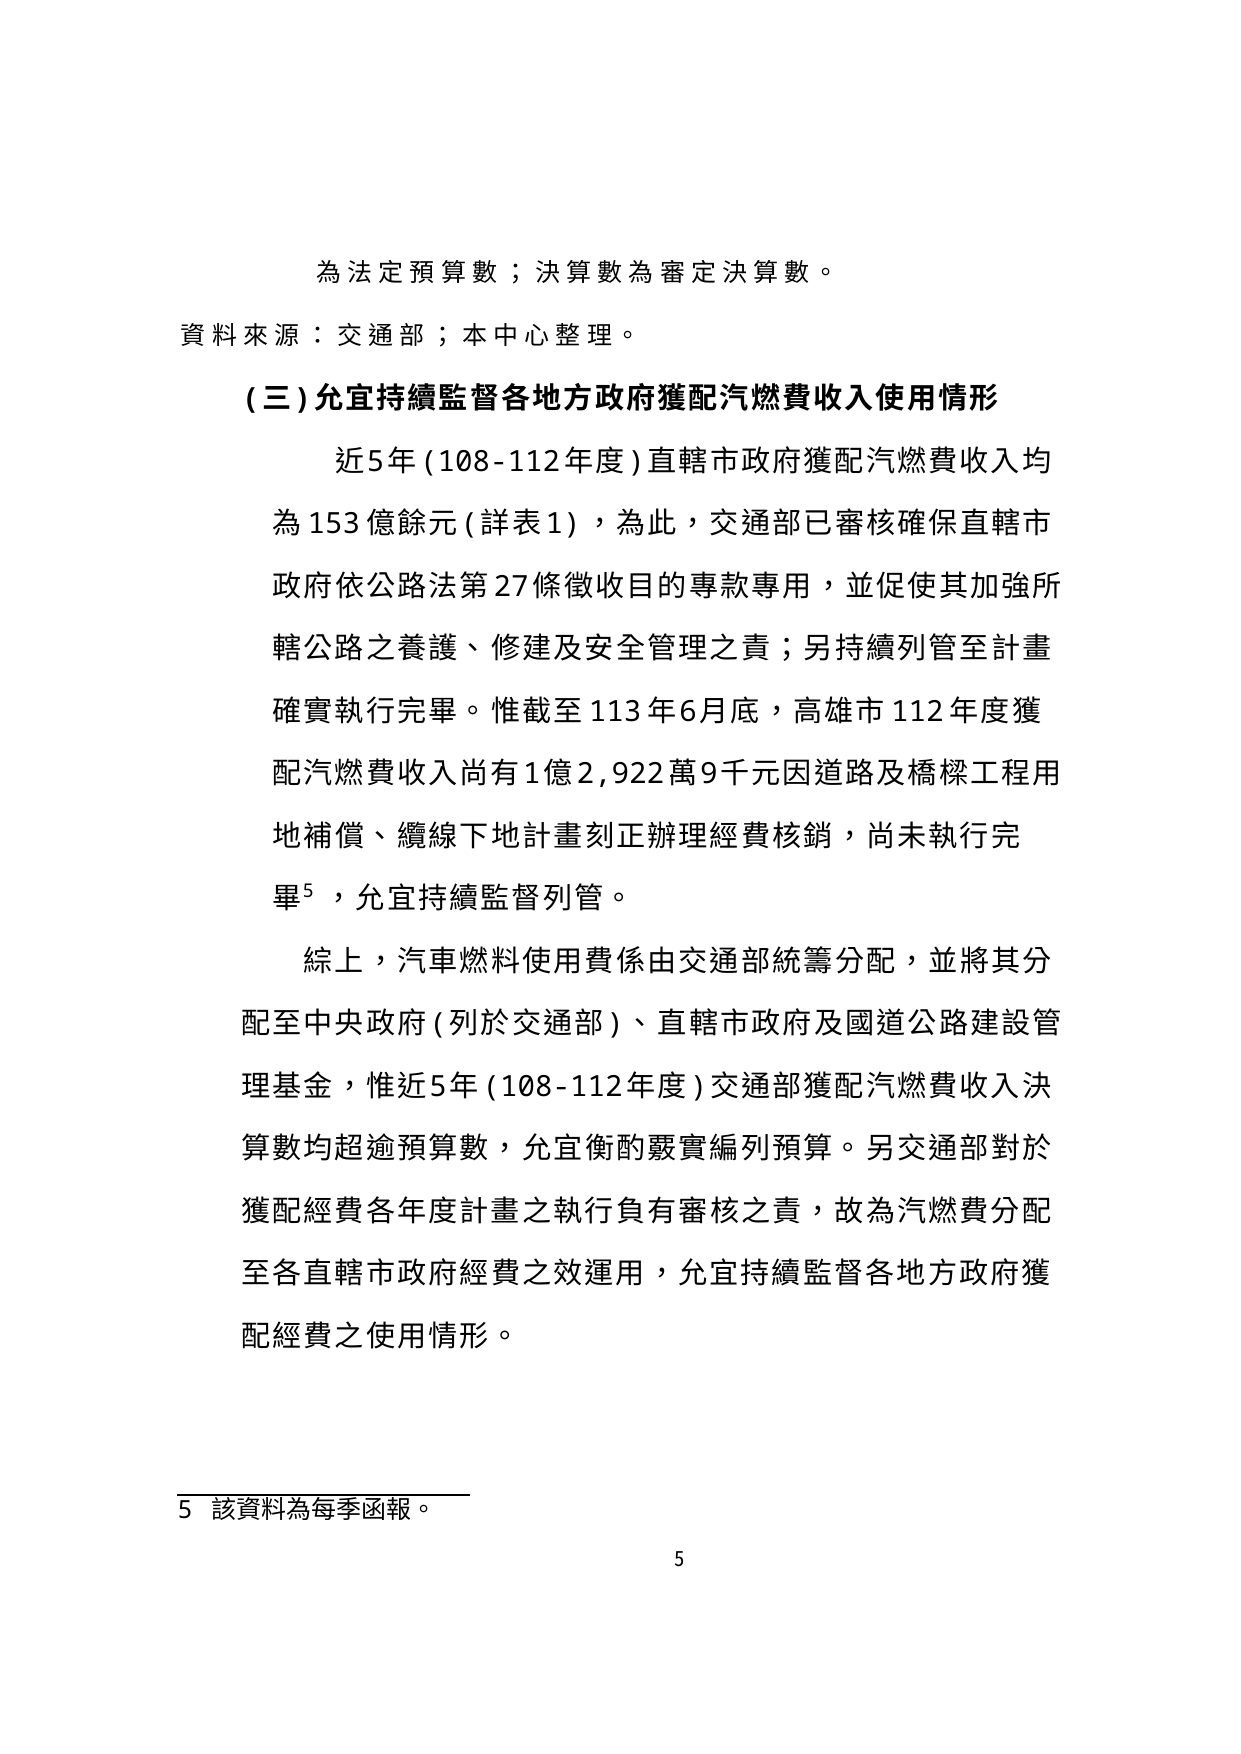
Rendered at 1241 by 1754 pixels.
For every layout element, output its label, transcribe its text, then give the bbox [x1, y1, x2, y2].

text 為法定預算數；決算數為審定決算數。 [177, 229, 1063, 292]
text 該資料為每季函報。 [177, 1496, 1063, 1525]
text 資料來源：交通部；本中心整理。 [177, 292, 1063, 354]
text (三)允宜持續監督各地方政府獲配汽燃費收入使用情形 [236, 354, 1063, 417]
text 綜上，汽車燃料使用費係由交通部統籌分配，並將其分配至中央政府(列於交通部)、直轄市政府及國道公路建設管理基金，惟近5年(108-112年度)交通部獲配汽燃費收入決算數均超逾預算數，允宜衡酌覈實編列預算。另交通部對於獲配經費各年度計畫之執行負有審核之責，故為汽燃費分配至各直轄市政府經費之效運用，允宜持續監督各地方政府獲配經費之使用情形。 [236, 917, 1063, 1354]
text 近5年(108-112年度)直轄市政府獲配汽燃費收入均為153億餘元(詳表1)，為此，交通部已審核確保直轄市政府依公路法第27條徵收目的專款專用，並促使其加強所轄公路之養護、修建及安全管理之責；另持續列管至計畫確實執行完畢。惟截至113年6月底，高雄市112年度獲配汽燃費收入尚有1億2,922萬9千元因道路及橋樑工程用地補償、纜線下地計畫刻正辦理經費核銷，尚未執行完畢，允宜持續監督列管。 [266, 417, 1063, 917]
